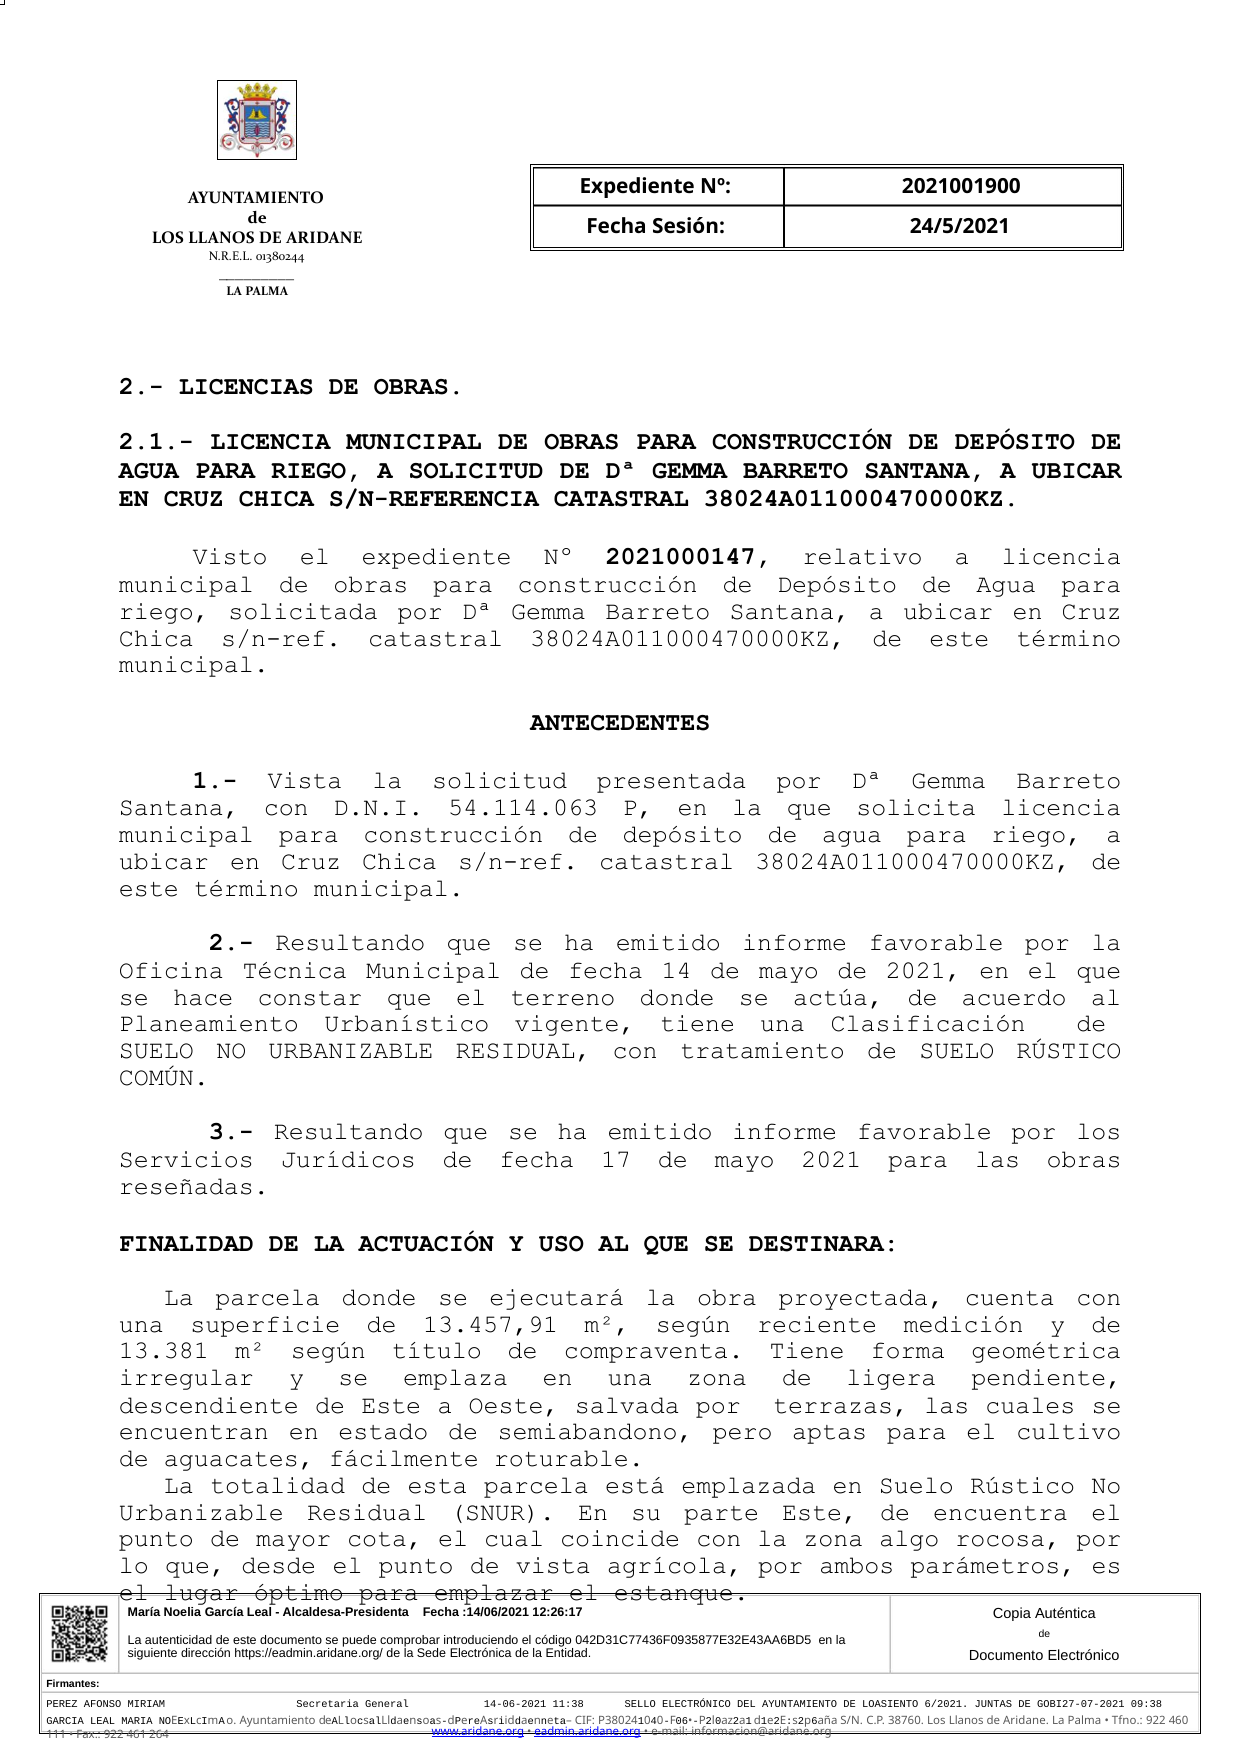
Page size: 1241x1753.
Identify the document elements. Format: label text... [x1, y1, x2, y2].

text Planeamiento Urbanístico vigente, tiene una Clasificación de [119, 1010, 1146, 1037]
text siguiente dirección https://eadmin.aridane.org/ de la Sede Electrónica de la Entidad. [127, 1647, 871, 1660]
text ANTECEDENTES [530, 707, 735, 736]
text irregular y se emplaza en una zona de ligera pendiente, [119, 1363, 1146, 1392]
text encuentran en estado de semiabandono, pero aptas para el cultivo [119, 1418, 1146, 1445]
text [426, 1698, 484, 1709]
text 14-06-2021 11:38 [484, 1698, 599, 1709]
text de [247, 210, 387, 227]
text Urbanizable Residual (SNUR). En su parte Este, de encuentra el [119, 1499, 1146, 1525]
text se hace constar que el terreno donde se actúa, de acuerdo al [119, 984, 1146, 1010]
text Fecha Sesión: [586, 214, 761, 239]
text COMÚN. [119, 1064, 1146, 1091]
text PEREZ AFONSO MIRIAM [46, 1698, 296, 1709]
text de aguacates, fácilmente roturable. [119, 1445, 1146, 1472]
text municipal. [119, 652, 1146, 678]
text www.aridane.org • eadmin.aridane.org • e-mail: informacion@aridane.org [431, 1724, 834, 1738]
text de [1038, 1628, 1065, 1640]
text Documento Electrónico [969, 1647, 1142, 1663]
text FINALIDAD DE LA ACTUACIÓN Y USO AL QUE SE DESTINARA: [119, 1228, 924, 1257]
text La totalidad de esta parcela está emplazada en Suelo Rústico No [164, 1470, 1146, 1499]
text una superficie de 13.457,91 m², según reciente medición y de [119, 1311, 1146, 1336]
text 1.- Vista la solicitud presentada por Dª Gemma Barreto [192, 765, 1146, 793]
text riego, solicitada por Dª Gemma Barreto Santana, a ubicar en Cruz [119, 598, 1146, 625]
text ubicar en Cruz Chica s/n-ref. catastral 38024A011000470000KZ, de [119, 848, 1146, 875]
text Servicios Jurídicos de fecha 17 de mayo 2021 para las obras [119, 1144, 1146, 1173]
text 2.- Resultando que se ha emitido informe favorable por la [209, 928, 1146, 955]
text La autenticidad de este documento se puede comprobar introduciendo el código 042D31C77436F0935877E32E43AA6BD5 en la [127, 1633, 871, 1647]
text EN CRUZ CHICA S/N-REFERENCIA CATASTRAL 38024A011000470000KZ. [119, 484, 1146, 512]
text municipal para construcción de depósito de agua para riego, a [119, 821, 1146, 848]
text 2.- LICENCIAS DE OBRAS. [119, 372, 489, 400]
text Visto el expediente Nº 2021000147, relativo a licencia [192, 542, 1146, 570]
text María Noelia García Leal - Alcaldesa-Presidenta Fecha :14/06/2021 12:26:17 [127, 1605, 608, 1619]
text La parcela donde se ejecutará la obra proyectada, cuenta con [164, 1283, 1146, 1311]
text Chica s/n-ref. catastral 38024A011000470000KZ, de este término [119, 625, 1146, 652]
text _ [219, 266, 226, 279]
text LA PALMA [226, 286, 317, 298]
text 1 [119, 1336, 134, 1363]
text SELLO ELECTRÓNICO DEL AYUNTAMIENTO DE LOASIENTO 6/2021. JUNTAS DE GOBI27-07-2021 09:38 [624, 1698, 1187, 1709]
text 2021001900 [902, 173, 1059, 199]
text lo que, desde el punto de vista agrícola, por ambos parámetros, es [119, 1552, 1146, 1579]
text AGUA PARA RIEGO, A SOLICITUD DE Dª GEMMA BARRETO SANTANA, A UBICAR [119, 455, 1146, 484]
text el lugar óptimo para emplazar el estanque. [119, 1579, 1146, 1606]
text ________ [226, 266, 317, 282]
text 2.1.- LICENCIA MUNICIPAL DE OBRAS PARA CONSTRUCCIÓN DE DEPÓSITO DE [119, 427, 1146, 455]
text GARCIA LEAL MARIA NOEExLcImAo. Ayuntamiento deALlocsalLldaensoas-dPereAsriiddaenneta– CIF: P380241040-F06•-P2l0az2a1d1e2E:s2p6aña S/N. C.P. 38760. Los Llanos de Aridane. La Palma • Tfno.: 922 460 111 • Fax.: 922 461 264 [46, 1713, 1204, 1741]
picture [40, 1594, 1200, 1733]
text 24/5/2021 [909, 214, 1059, 239]
text 3.381 m² según título de compraventa. Tiene forma geométrica [134, 1336, 1146, 1363]
text AYUNTAMIENTO [188, 190, 387, 207]
text Firmantes: [46, 1678, 1204, 1690]
text _ [317, 266, 327, 282]
text LOS LLANOS DE ARIDANE [152, 230, 387, 247]
text Santana, con D.N.I. 54.114.063 P, en la que solicita licencia [119, 793, 1146, 821]
text Oficina Técnica Municipal de fecha 14 de mayo de 2021, en el que [119, 955, 1146, 984]
picture [531, 165, 1123, 250]
text municipal de obras para construcción de Depósito de Agua para [119, 570, 1146, 598]
text punto de mayor cota, el cual coincide con la zona algo rocosa, por [119, 1525, 1146, 1552]
text Expediente Nº: [579, 173, 761, 199]
text 3.- Resultando que se ha emitido informe favorable por los [209, 1117, 1146, 1144]
text N.R.E.L. 01380244 [208, 250, 327, 262]
text Secretaria General [296, 1698, 426, 1709]
text reseñadas. [119, 1173, 1146, 1200]
text Copia Auténtica [993, 1606, 1117, 1622]
text descendiente de Este a Oeste, salvada por terrazas, las cuales se [119, 1392, 1146, 1418]
text este término municipal. [119, 875, 1146, 902]
picture [218, 81, 296, 159]
text SUELO NO URBANIZABLE RESIDUAL, con tratamiento de SUELO RÚSTICO [119, 1037, 1146, 1064]
